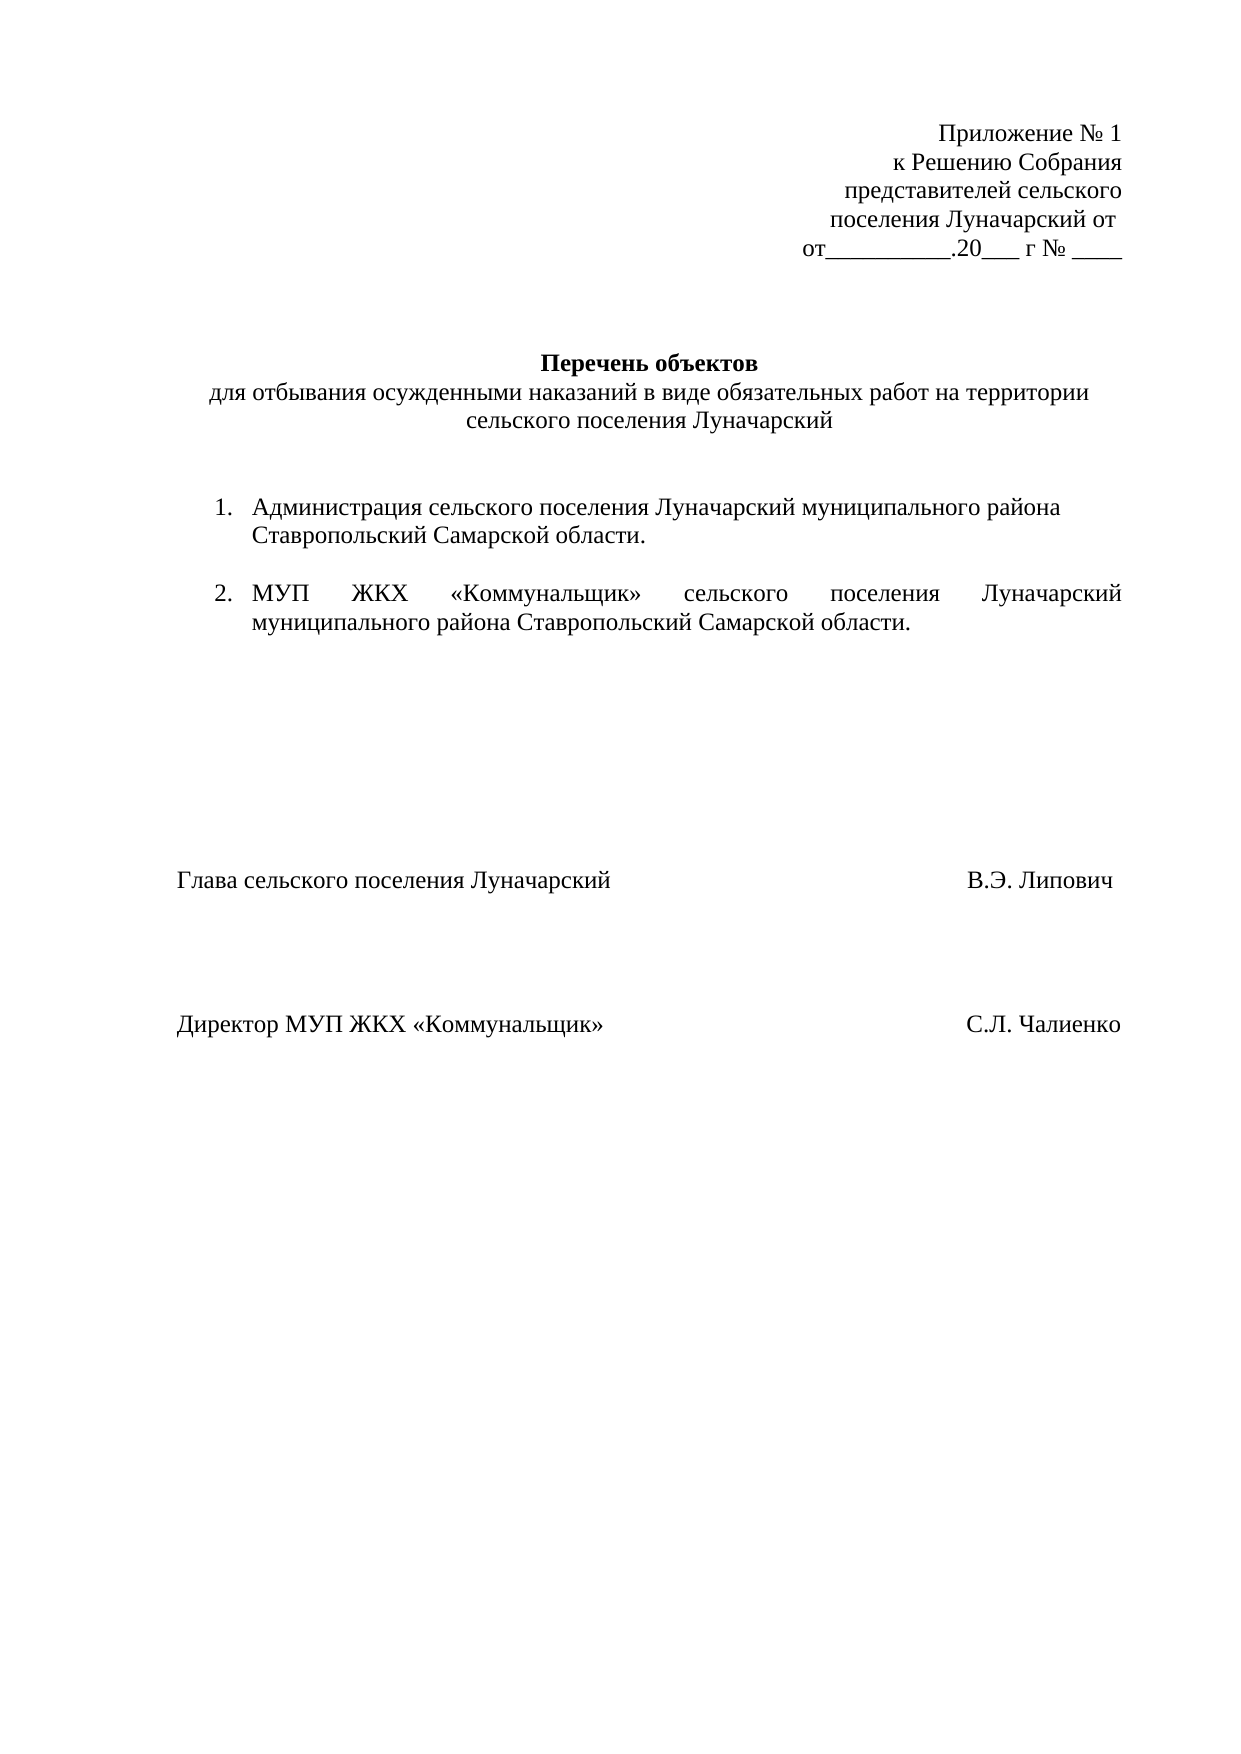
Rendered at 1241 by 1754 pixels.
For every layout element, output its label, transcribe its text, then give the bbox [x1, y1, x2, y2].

list МУП ЖКХ «Коммунальщик» сельского поселения Луначарский муниципального района Ставропольский Самарской области. [214, 578, 1122, 636]
list Администрация сельского поселения Луначарский муниципального района Ставропольский Самарской области. [214, 492, 1122, 549]
text для отбывания осужденными наказаний в виде обязательных работ на территории сельского поселения Луначарский [177, 377, 1122, 434]
text от__________.20___ г № ____ [741, 233, 1122, 262]
text Глава сельского поселения Луначарский В.Э. Липович [177, 866, 1122, 894]
text Перечень объектов [177, 348, 1122, 377]
text к Решению Собрания представителей сельского поселения Луначарский от [741, 147, 1122, 233]
text Приложение № 1 [177, 118, 1122, 147]
text Директор МУП ЖКХ «Коммунальщик» С.Л. Чалиенко [177, 1009, 1122, 1038]
